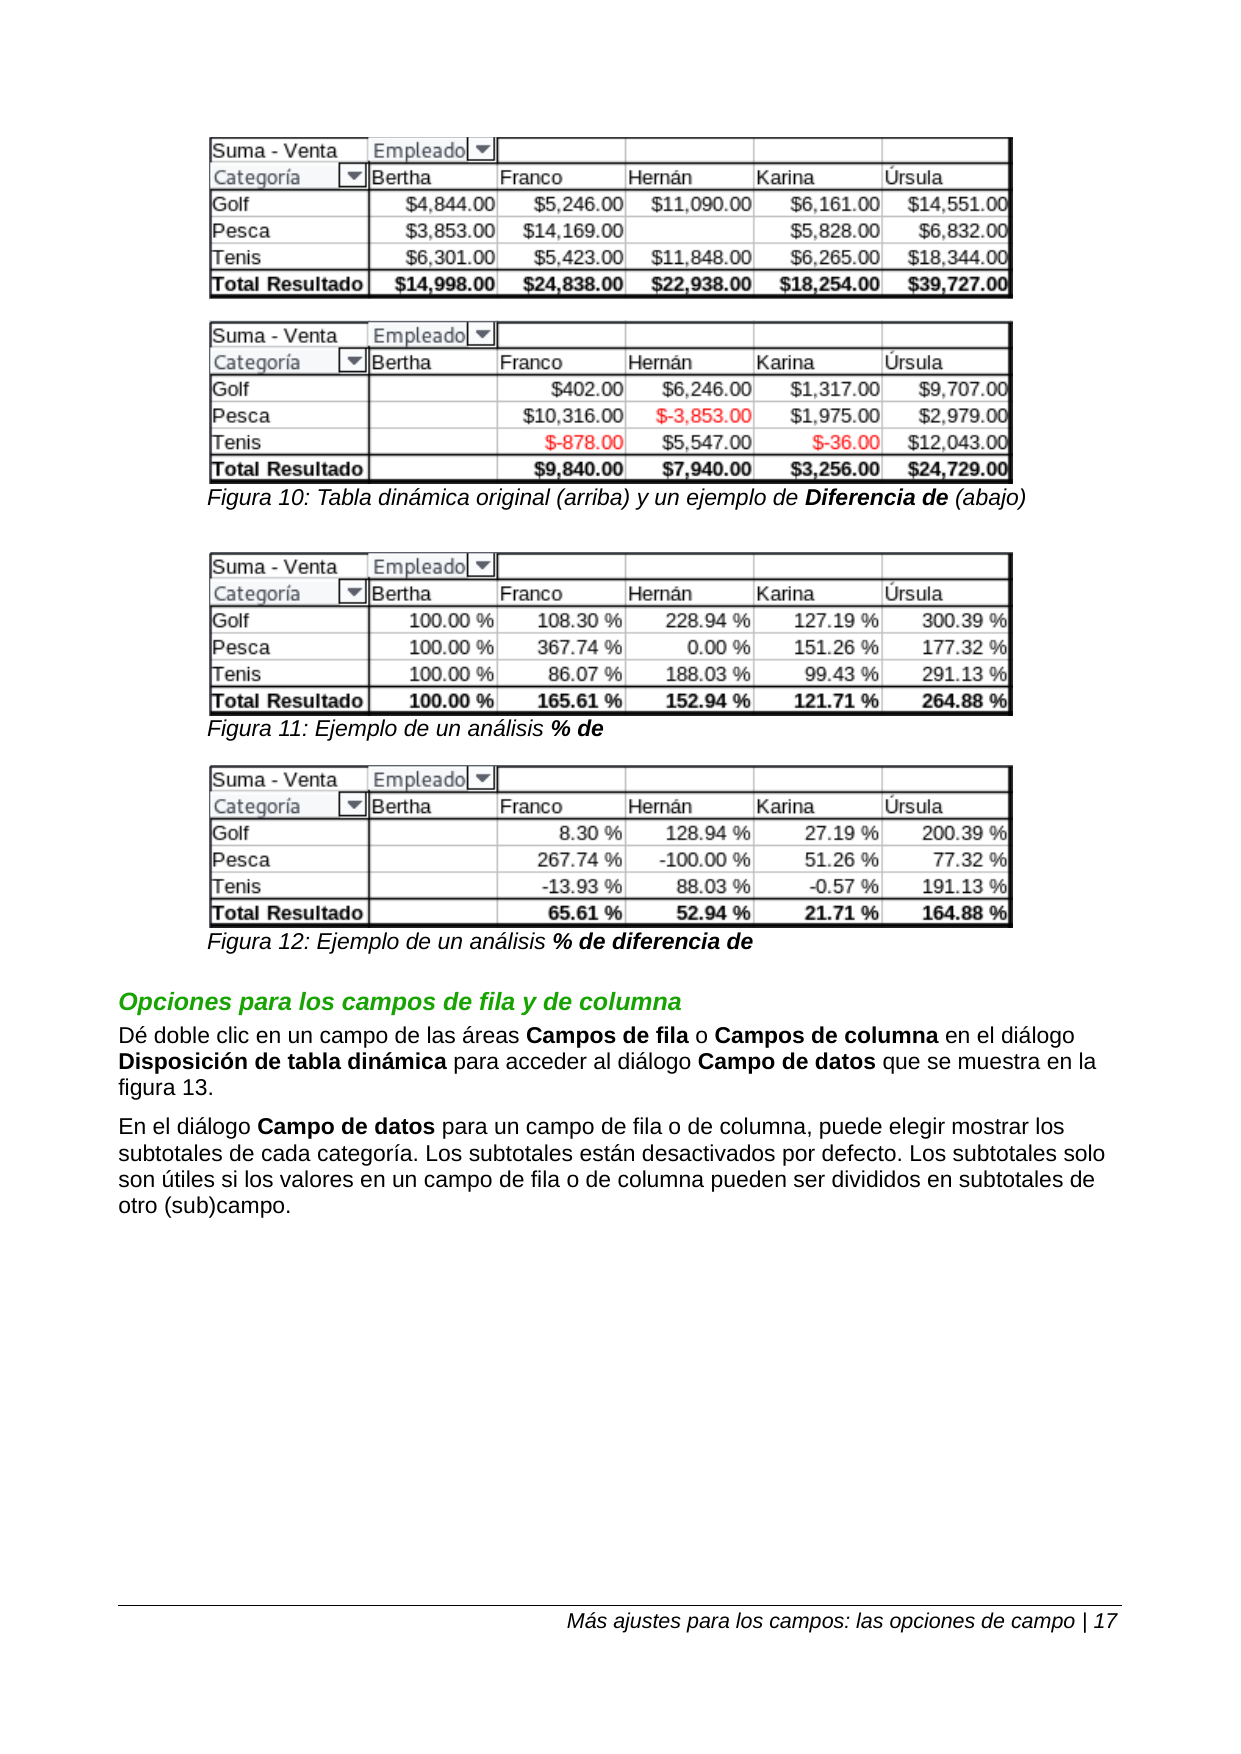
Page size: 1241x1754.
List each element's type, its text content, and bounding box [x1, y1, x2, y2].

text Figura 11: Ejemplo de un análisis % de [207, 553, 1033, 742]
text Figura 12: Ejemplo de un análisis % de diferencia de [207, 766, 1033, 954]
picture [209, 137, 1013, 484]
subtitle Opciones para los campos de fila y de columna [118, 987, 1122, 1016]
picture [209, 765, 1013, 928]
picture [209, 552, 1013, 716]
text Dé doble clic en un campo de las áreas Campos de fila o Campos de columna en el diálogo Disposición de tabla dinámica para acceder al diálogo Campo de datos que se muestra en la figura 13. [118, 1022, 1122, 1101]
text En el diálogo Campo de datos para un campo de fila o de columna, puede elegir mostrar los subtotales de cada categoría. Los subtotales están desactivados por defecto. Los subtotales solo son útiles si los valores en un campo de fila o de columna pueden ser divididos en subtotales de otro (sub)campo. [118, 1113, 1122, 1218]
text Figura 10: Tabla dinámica original (arriba) y un ejemplo de Diferencia de (abajo) [207, 137, 1033, 510]
